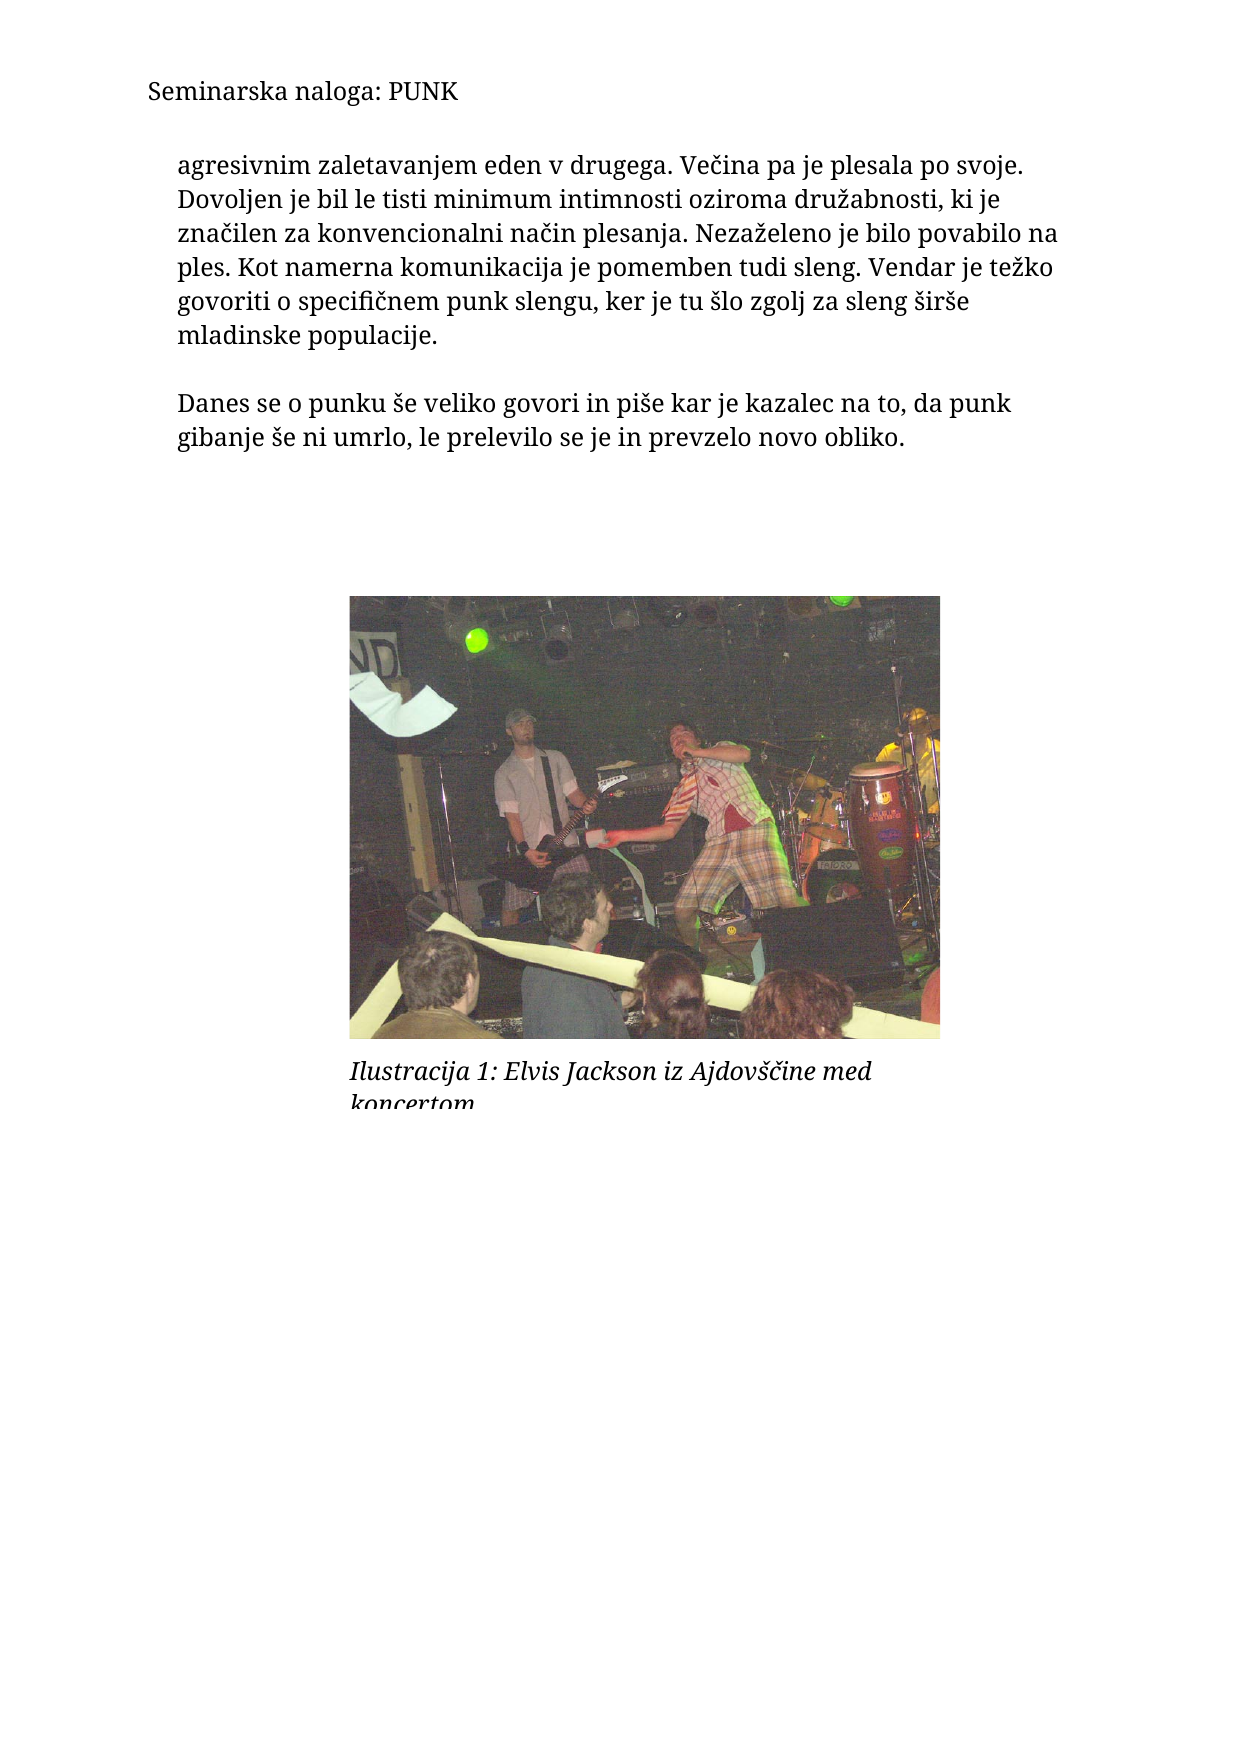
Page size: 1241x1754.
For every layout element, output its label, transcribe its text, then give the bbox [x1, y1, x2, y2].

picture [349, 596, 940, 1039]
text Obleka baje naredi človeka. Za opis punkerske obleke pa moramo upoštevati časovno komponento, ker so se začetni imidži kar precej razlikovali od sedanjih. V začetku pojava punka v Sloveniji so mladi nosili predvsem staro predelano obleko, ki so jo vzeli staršem ali starim staršem. Nosile so se bele najlonske srajce z odrezanimi ovratniki, zraven malomarno zavezana ozka kravata in udobne hlače iz blaga ali kar kavbojke. K takšnemu imidžu je spadal tudi star obdelan suknjič, popet z 'bedži' (=značkami) ali usnjena jakna, ki je bila želja večine punkerjev, zato so v začetku nosili večina skaj. Majice so ponavadi nosili z odrezanimi rokavi, neobšite, popisane z raznimi parolami in gesli. Kavbojke so bile oguljene, tudi popisane in na kolenih največkrat raztrgane. Čevlji so bili klasični moški ali pa najpogosteje stare superge. Dekleta so začela nositi mini, ozka krila iz črnega skaja ali usnja, stare čipkaste bluze, mrežaste nogavice, visoke pete. Prav tako so se seveda oblačile v kavbojke, popisane majice in usnjene jakne z bedži, ki so sčasoma postale simbol punkerskega imidža. Kasneje so se imidži dopolnili z oblekami in dodatki iz skajastih in usnjenih materialov: npr. usnjene hlače in pasi z dodatki. Ker si večina ni mogla privoščiti usnja so pač uporabljali skaj. Danes v punk imidžu še vedno najdemo raztrgane kavbojke, popisane majice in usnjene jakne. Tradicija za obutev pa so postali bulerji. Tisti z denarjem si privoščijo Get a Grip ali Dr. Martens za dvajset tisočakov. Frizure so skoraj da največji simbol punk kulture. Za punk frizuro so bili značilni kratko postriženi lasje. To je veljalo tako za dekleta kot za fante, ki so si lase postrigli čisto na kratko, 'na ježka'. Takšna frizura je spominjala na vojaško; nekateri so si določene predele glave tudi obrili (predvsem ob straneh, na tilniku pa so imeli zabrite crte). Ženske so nosile nekoliko daljše lase, počesane oz. natupirane pokonci. Takšna pokončna pričeska je bila značilna tudi za fante, za kar so uporabljali osladkano vodo, milnico, lak za lase in kasneje gele, ki utrdijo frizuro. Frizure so dajale videz zmršenosti, klub temu, da so za takšno frizuro potrebovali kar nekaj časa. Nosili so se tudi kratki lasje po vrhu glave in nekoliko daljši na tilniku. Nekateri so si puščali ob straneh ali zadaj pramene las, ki so jih različno obarvali. Zanimivo za punk frizuro je predstavljala 'irokeza': ob straneh obriti lasje, tako da stojijo pokonci le po sredini glave, v pasu od čela do tilnika. Taksna frizura je potrebovala veliko nege, zato so jo nosili le nekateri ljubljanski punkerji. Ličenje naj bi bilo diskretno in komaj opazno. Punk je porušil vsa takšna pravila, saj so se ličili tako moški kot ženske z uporabo zelo močnega in vsiljivega make-upa. Danes je ličenje med punkerji opuščena navada. Fantje so si navadno obarvali le oči s črnim svinčnikom, dekleta pa so make-upu posvečale veliko več pozornosti in natančnosti, da so dosegle želeni učinek. Oči so bile navadno zelo močno obarvane, predvsem s temnimi barvami, kar je dajalo videz odtujenosti, mračnosti in brezizraznosti. Temna šminka na ličnicah in ustnicah pa je tak učinek še povečala. Občasna uporaba belega pudra pri nekaterih ženskah je delovala mrtvaško, ubijajoče. Del make-upa so predstavljale tudi narisane črtice ali puščice okrog oči na ličnicah. Večina deklet si je obraz mazala enkrat na dan, tudi za v šolo. Za koncerte in klube so uporabljale močnejši make-up. Veliko pozornost so posvečale tudi večernemu odstranjevanju ličila in nasploh negi obraza. Obnašanje je predstavljalo sestavni del življenjskega stila punkerjev Pogojeno je bilo s sistemom vrednot in družbenim položajem, ki ga je imela mladina v naši družbi. Mladi so s svojim obnašanjem izražali stanje, v katerem so se nahajali. Ničesar ni bilo, za kar bi se bilo vredno potruditi. Vse je bilo 'brez veze'. Posebnost punk obnašanja je predstavljalo tudi pljuvanje na punk koncertih, kjer je slo za nekakšno izenačitev med nastopajočimi in gledalci. Naveličani izrazi, ignorantsko obnašanje, malomarne, spačene poze, popivanje so le še potencirali posameznikov odnos do sveta. K obnašanju štejemo tudi ples, ki pa se je kot enotna oblika pokazal le v pogu. Pogo je začel plesati Sid Vicious, s skakanjem v zrak in z rokami ob telesu. Takšno skakanje so dopolnjuje z navidezno agresivnim zaletavanjem eden v drugega. Večina pa je plesala po svoje. Dovoljen je bil le tisti minimum intimnosti oziroma družabnosti, ki je značilen za konvencionalni način plesanja. Nezaželeno je bilo povabilo na ples. Kot namerna komunikacija je pomemben tudi sleng. Vendar je težko govoriti o specifičnem punk slengu, ker je tu šlo zgolj za sleng širše mladinske populacije. Danes se o punku še veliko govori in piše kar je kazalec na to, da punk gibanje še ni umrlo, le prelevilo se je in prevzelo novo obliko. [177, 148, 1063, 454]
text Ilustracija 1: Elvis Jackson iz Ajdovščine med koncertom [349, 1053, 940, 1108]
